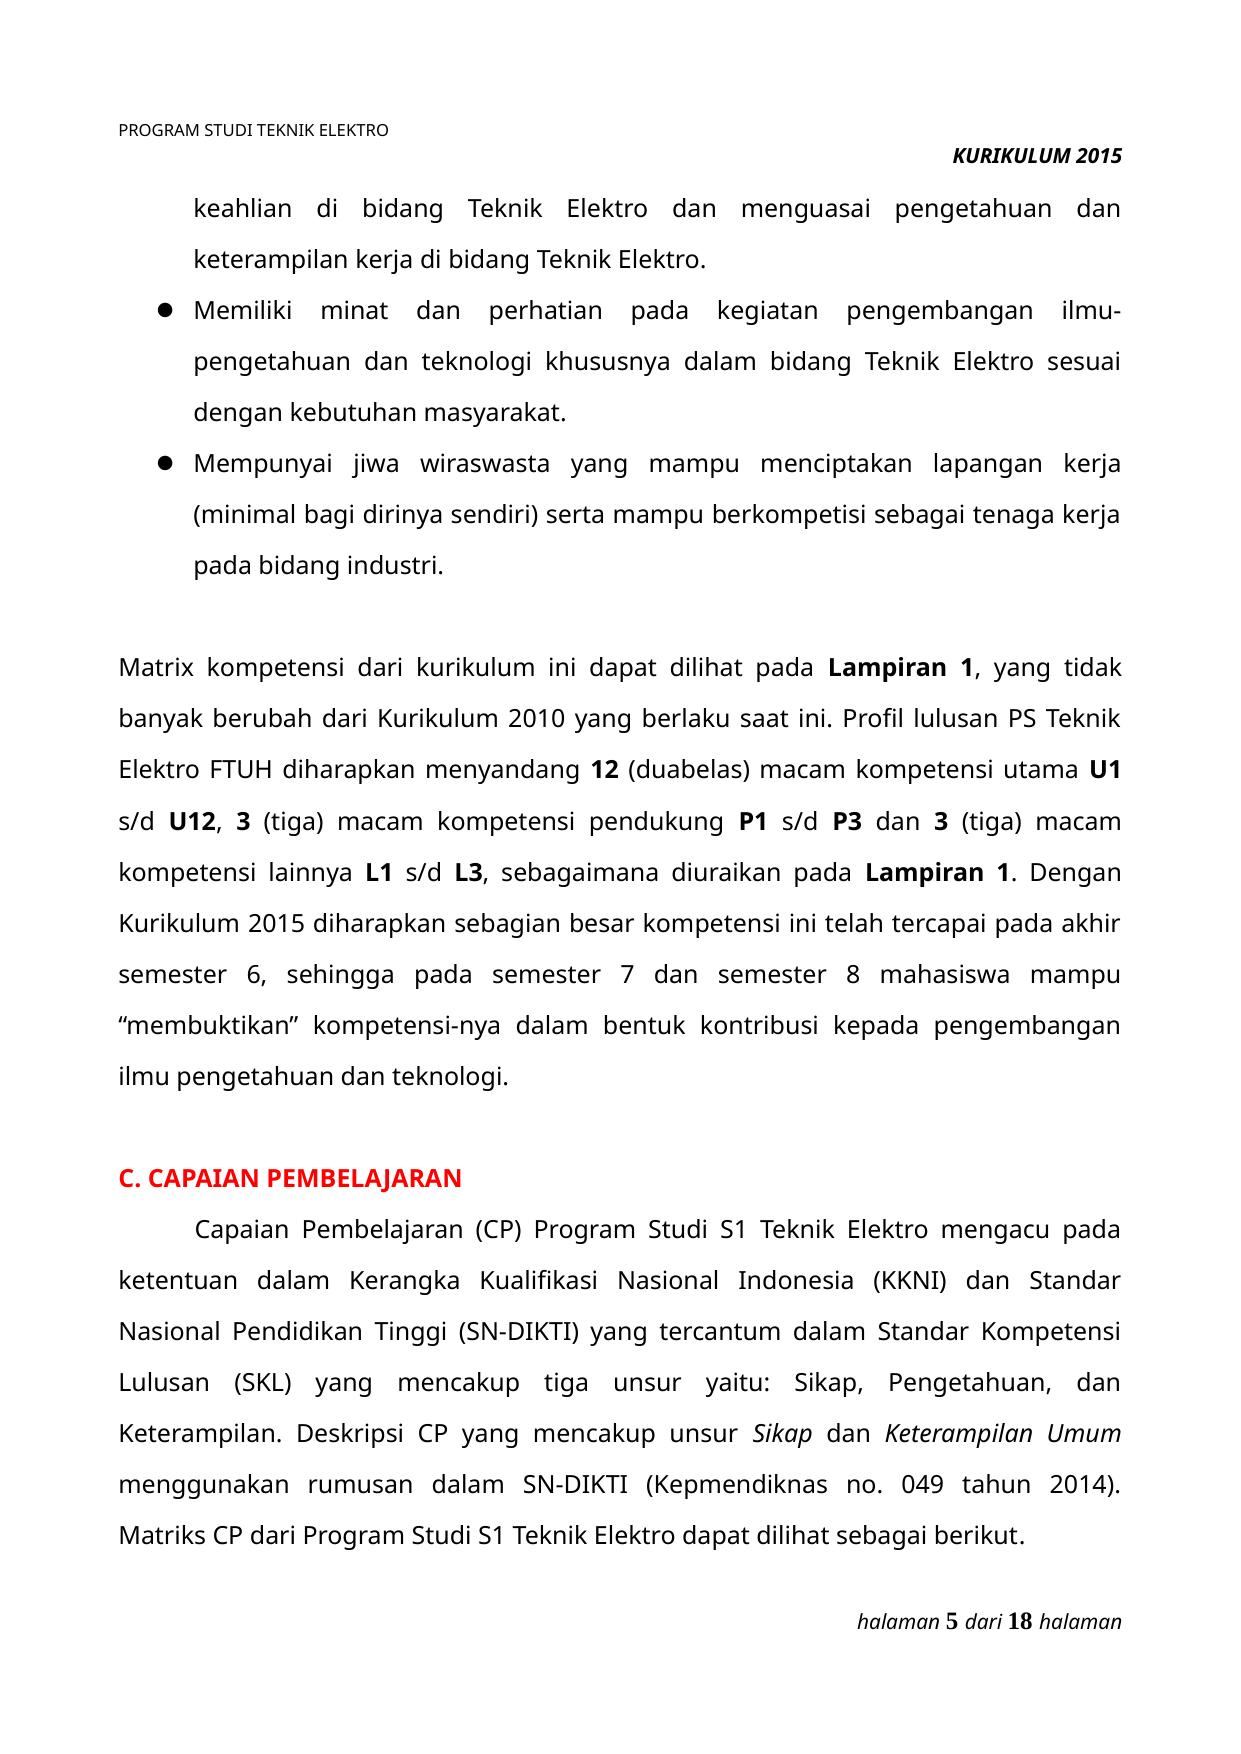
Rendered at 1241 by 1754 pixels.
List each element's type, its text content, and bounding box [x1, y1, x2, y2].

text Matrix kompetensi dari kurikulum ini dapat dilihat pada Lampiran 1, yang tidak banyak berubah dari Kurikulum 2010 yang berlaku saat ini. Profil lulusan PS Teknik Elektro FTUH diharapkan menyandang 12 (duabelas) macam kompetensi utama U1 s/d U12, 3 (tiga) macam kompetensi pendukung P1 s/d P3 dan 3 (tiga) macam kompetensi lainnya L1 s/d L3, sebagaimana diuraikan pada Lampiran 1. Dengan Kurikulum 2015 diharapkan sebagian besar kompetensi ini telah tercapai pada akhir semester 6, sehingga pada semester 7 dan semester 8 mahasiswa mampu “membuktikan” kompetensi-nya dalam bentuk kontribusi kepada pengembangan ilmu pengetahuan dan teknologi. [118, 650, 1122, 1092]
list Mempunyai jiwa wiraswasta yang mampu menciptakan lapangan kerja (minimal bagi dirinya sendiri) serta mampu berkompetisi sebagai tenaga kerja pada bidang industri. [156, 446, 1122, 582]
list Memiliki minat dan perhatian pada kegiatan pengembangan ilmu-pengetahuan dan teknologi khususnya dalam bidang Teknik Elektro sesuai dengan kebutuhan masyarakat. [156, 293, 1122, 429]
text C. CAPAIAN PEMBELAJARAN [118, 1161, 1122, 1194]
text Capaian Pembelajaran (CP) Program Studi S1 Teknik Elektro mengacu pada ketentuan dalam Kerangka Kualifikasi Nasional Indonesia (KKNI) dan Standar Nasional Pendidikan Tinggi (SN-DIKTI) yang tercantum dalam Standar Kompetensi Lulusan (SKL) yang mencakup tiga unsur yaitu: Sikap, Pengetahuan, dan Keterampilan. Deskripsi CP yang mencakup unsur Sikap dan Keterampilan Umum menggunakan rumusan dalam SN-DIKTI (Kepmendiknas no. 049 tahun 2014). Matriks CP dari Program Studi S1 Teknik Elektro dapat dilihat sebagai berikut. [118, 1212, 1122, 1552]
list keahlian di bidang Teknik Elektro dan menguasai pengetahuan dan keterampilan kerja di bidang Teknik Elektro. [156, 191, 1122, 276]
